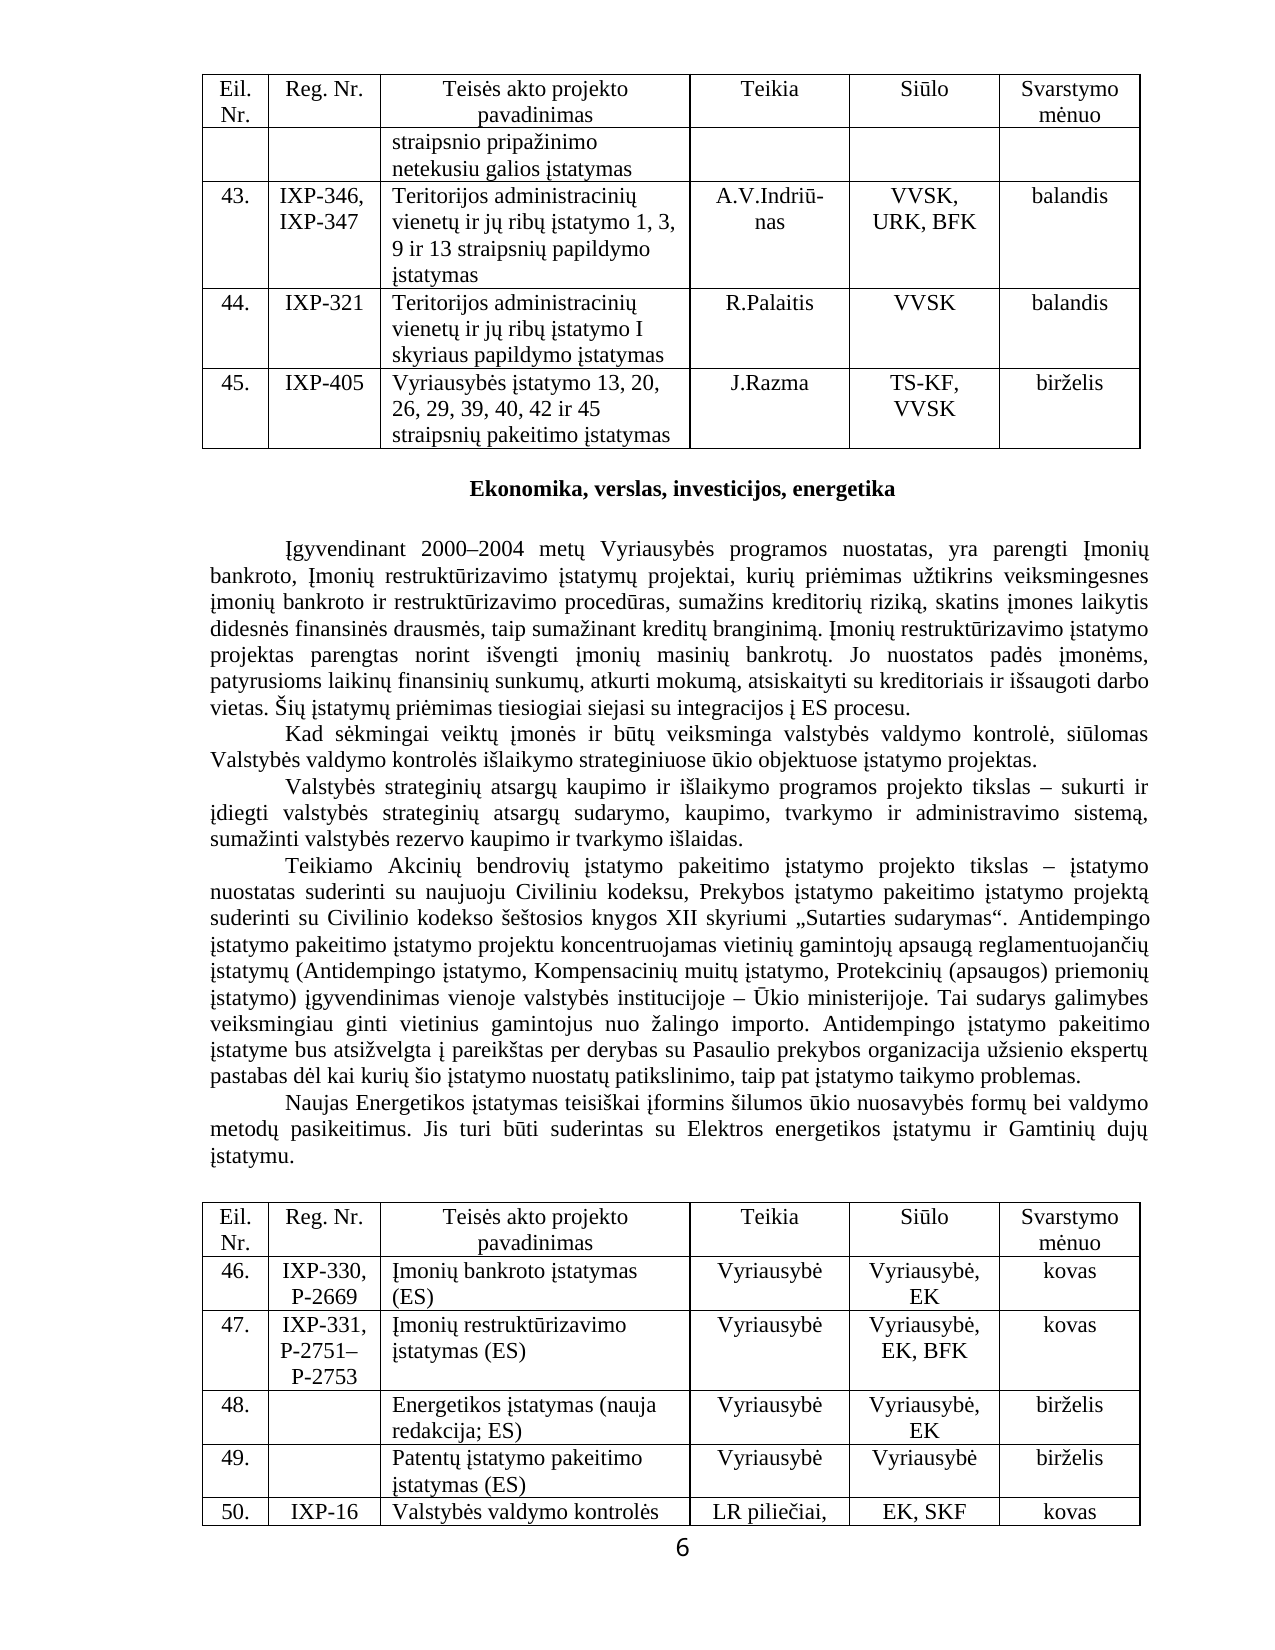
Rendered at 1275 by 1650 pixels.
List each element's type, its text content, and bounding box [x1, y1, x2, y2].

table_cell Įmonių bankroto įstatymas (ES) [381, 1257, 689, 1309]
table_header Eil. Nr. [203, 75, 268, 127]
table_cell kovas [1000, 1257, 1139, 1309]
table_cell IXP-321 [269, 289, 380, 368]
table_cell Vyriausybė [691, 1257, 849, 1309]
table_cell [269, 1391, 380, 1443]
table_cell IXP-16 [269, 1498, 380, 1524]
table_header Reg. Nr. [269, 75, 380, 127]
table_cell [691, 128, 849, 181]
table_header Svarstymo mėnuo [1000, 75, 1139, 127]
table_cell Vyriausybė, EK [850, 1391, 999, 1443]
table_cell 49. [203, 1445, 268, 1497]
table_cell VVSK [850, 289, 999, 368]
table_cell R.Palaitis [691, 289, 849, 368]
table_header Reg. Nr. [269, 1203, 380, 1256]
table_cell Vyriausybė [691, 1311, 849, 1390]
table_header Teikia [691, 1203, 849, 1256]
table_cell J.Razma [691, 369, 849, 448]
table_cell 44. [203, 289, 268, 368]
table_cell Vyriausybė, EK [850, 1257, 999, 1309]
table_cell balandis [1000, 182, 1139, 287]
table_cell Patentų įstatymo pakeitimo įstatymas (ES) [381, 1445, 689, 1497]
table_cell Vyriausybės įstatymo 13, 20, 26, 29, 39, 40, 42 ir 45 straipsnių pakeitimo įstatymas [381, 369, 689, 448]
text Kad sėkmingai veiktų įmonės ir būtų veiksminga valstybės valdymo kontrolė, siūlomas Valstybės valdymo kontrolės išlaikymo strateginiuose ūkio objektuose įstatymo projektas. [210, 720, 1150, 773]
table_cell IXP-346, IXP-347 [269, 182, 380, 287]
table_cell 45. [203, 369, 268, 448]
table_cell IXP-330, P-2669 [269, 1257, 380, 1309]
text Įgyvendinant 2000–2004 metų Vyriausybės programos nuostatas, yra parengti Įmonių bankroto, Įmonių restruktūrizavimo įstatymų projektai, kurių priėmimas užtikrins veiksmingesnes įmonių bankroto ir restruktūrizavimo procedūras, sumažins kreditorių riziką, skatins įmones laikytis didesnės finansinės drausmės, taip sumažinant kreditų branginimą. Įmonių restruktūrizavimo įstatymo projektas parengtas norint išvengti įmonių masinių bankrotų. Jo nuostatos padės įmonėms, patyrusioms laikinų finansinių sunkumų, atkurti mokumą, atsiskaityti su kreditoriais ir išsaugoti darbo vietas. Šių įstatymų priėmimas tiesiogiai siejasi su integracijos į ES procesu. [210, 536, 1150, 720]
table_cell LR piliečiai, [691, 1498, 849, 1524]
table_cell A.V.Indriū-nas [691, 182, 849, 287]
table_cell [850, 128, 999, 181]
table_cell straipsnio pripažinimo netekusiu galios įstatymas [381, 128, 689, 181]
table_cell Įmonių restruktūrizavimo įstatymas (ES) [381, 1311, 689, 1390]
table_cell TS-KF, VVSK [850, 369, 999, 448]
table_cell Vyriausybė, EK, BFK [850, 1311, 999, 1390]
table_cell Vyriausybė [691, 1445, 849, 1497]
subtitle Ekonomika, verslas, investicijos, energetika [210, 475, 1155, 501]
table_cell kovas [1000, 1498, 1139, 1524]
table_cell 43. [203, 182, 268, 287]
text Naujas Energetikos įstatymas teisiškai įformins šilumos ūkio nuosavybės formų bei valdymo metodų pasikeitimus. Jis turi būti suderintas su Elektros energetikos įstatymu ir Gamtinių dujų įstatymu. [210, 1089, 1150, 1168]
table_cell [269, 128, 380, 181]
table_header Teisės akto projekto pavadinimas [381, 75, 689, 127]
table_cell birželis [1000, 1391, 1139, 1443]
table_cell IXP-331, P-2751– P-2753 [269, 1311, 380, 1390]
table_cell birželis [1000, 1445, 1139, 1497]
table_cell birželis [1000, 369, 1139, 448]
table_cell balandis [1000, 289, 1139, 368]
table_cell Teritorijos administracinių vienetų ir jų ribų įstatymo I skyriaus papildymo įstatymas [381, 289, 689, 368]
table_cell 50. [203, 1498, 268, 1524]
table_cell Valstybės valdymo kontrolės [381, 1498, 689, 1524]
table_cell IXP-405 [269, 369, 380, 448]
table_cell EK, SKF [850, 1498, 999, 1524]
table_cell kovas [1000, 1311, 1139, 1390]
table_cell [203, 128, 268, 181]
table_cell Vyriausybė [691, 1391, 849, 1443]
table_header Eil. Nr. [203, 1203, 268, 1256]
table_header Teisės akto projekto pavadinimas [381, 1203, 689, 1256]
table_cell VVSK, URK, BFK [850, 182, 999, 287]
table_cell [269, 1445, 380, 1497]
table_header Siūlo [850, 75, 999, 127]
text Teikiamo Akcinių bendrovių įstatymo pakeitimo įstatymo projekto tikslas – įstatymo nuostatas suderinti su naujuoju Civiliniu kodeksu, Prekybos įstatymo pakeitimo įstatymo projektą suderinti su Civilinio kodekso šeštosios knygos XII skyriumi „Sutarties sudarymas“. Antidempingo įstatymo pakeitimo įstatymo projektu koncentruojamas vietinių gamintojų apsaugą reglamentuojančių įstatymų (Antidempingo įstatymo, Kompensacinių muitų įstatymo, Protekcinių (apsaugos) priemonių įstatymo) įgyvendinimas vienoje valstybės institucijoje – Ūkio ministerijoje. Tai sudarys galimybes veiksmingiau ginti vietinius gamintojus nuo žalingo importo. Antidempingo įstatymo pakeitimo įstatyme bus atsižvelgta į pareikštas per derybas su Pasaulio prekybos organizacija užsienio ekspertų pastabas dėl kai kurių šio įstatymo nuostatų patikslinimo, taip pat įstatymo taikymo problemas. [210, 852, 1150, 1089]
table_cell Vyriausybė [850, 1445, 999, 1497]
table_cell 47. [203, 1311, 268, 1390]
table_cell 48. [203, 1391, 268, 1443]
table_cell 46. [203, 1257, 268, 1309]
table_header Teikia [691, 75, 849, 127]
table_cell Teritorijos administracinių vienetų ir jų ribų įstatymo 1, 3, 9 ir 13 straipsnių papildymo įstatymas [381, 182, 689, 287]
table_cell Energetikos įstatymas (nauja redakcija; ES) [381, 1391, 689, 1443]
table_header Siūlo [850, 1203, 999, 1256]
table_cell [1000, 128, 1139, 181]
table_header Svarstymo mėnuo [1000, 1203, 1139, 1256]
text Valstybės strateginių atsargų kaupimo ir išlaikymo programos projekto tikslas – sukurti ir įdiegti valstybės strateginių atsargų sudarymo, kaupimo, tvarkymo ir administravimo sistemą, sumažinti valstybės rezervo kaupimo ir tvarkymo išlaidas. [210, 773, 1150, 852]
